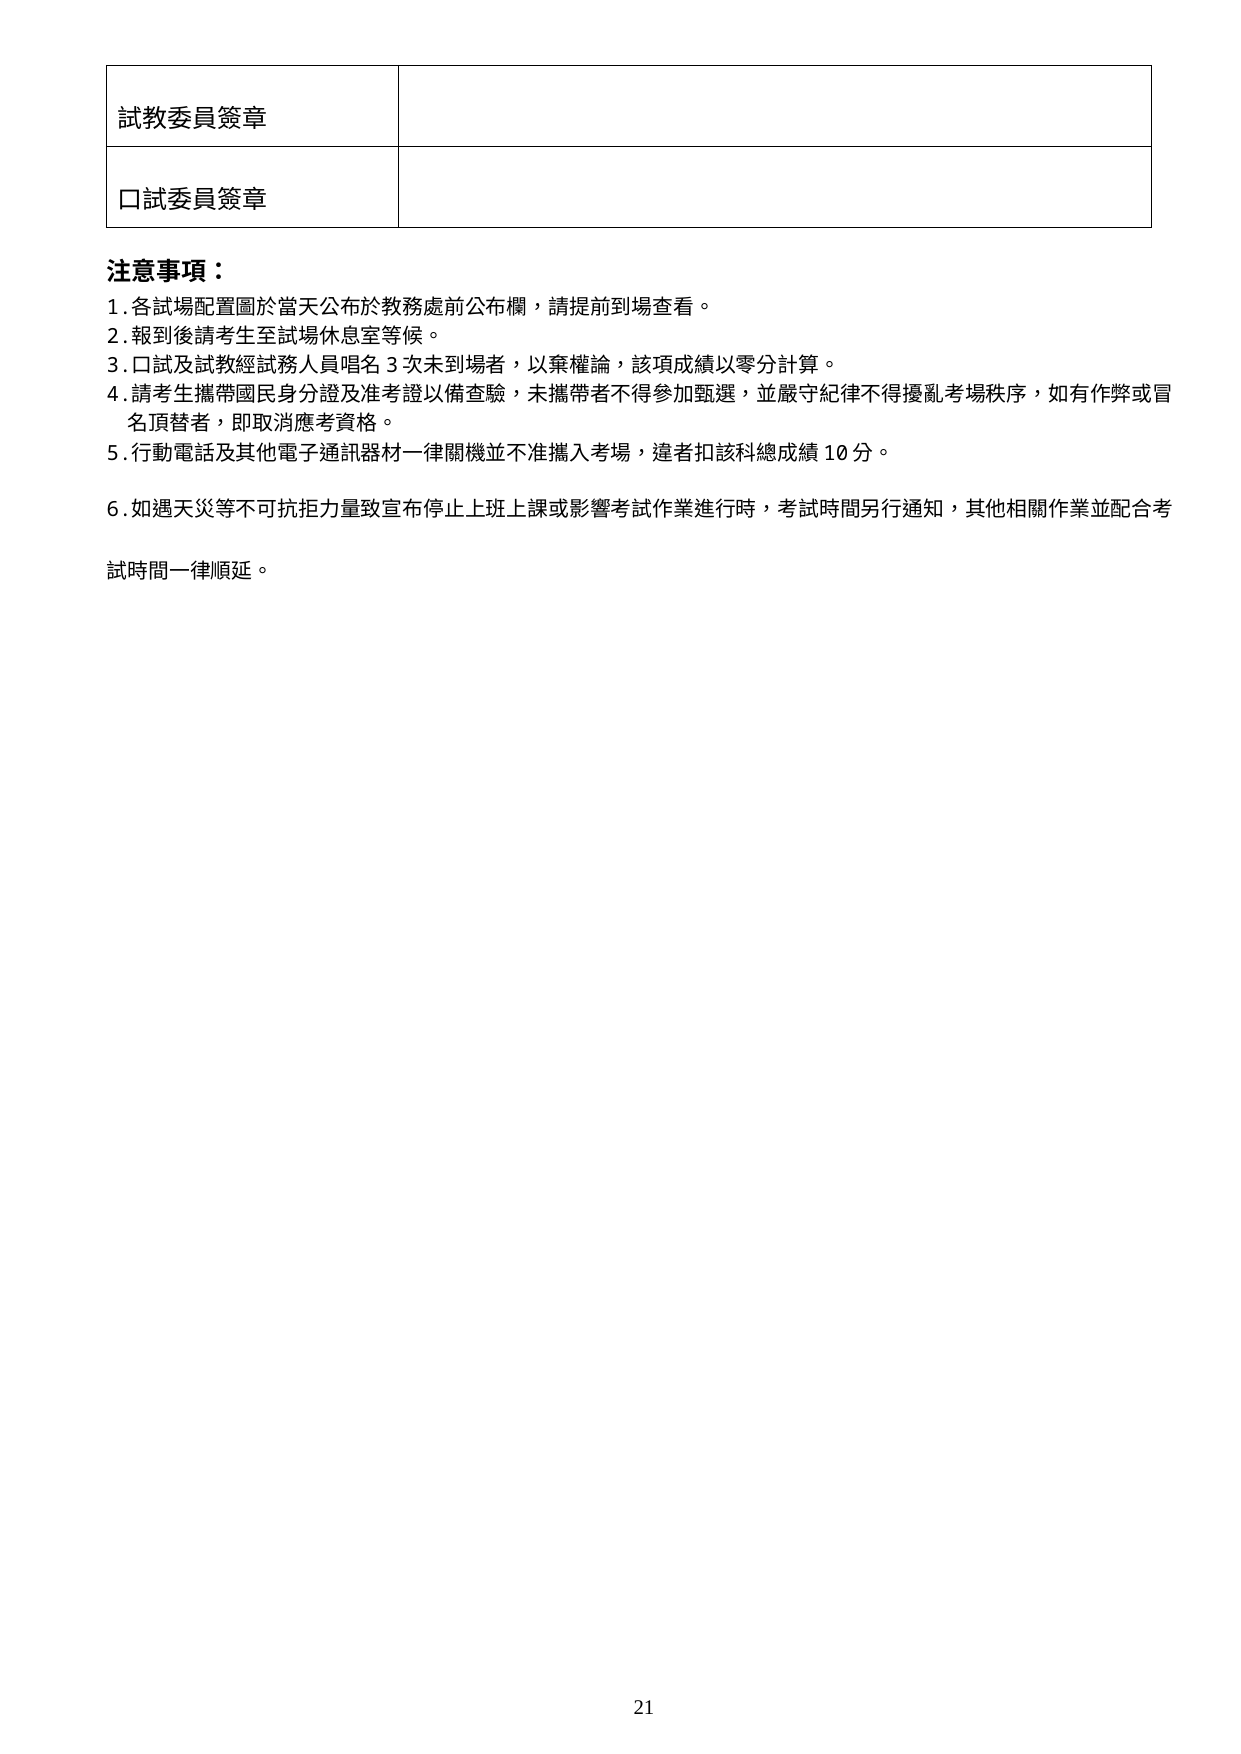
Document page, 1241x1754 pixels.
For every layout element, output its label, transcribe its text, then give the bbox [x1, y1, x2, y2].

table_cell [399, 66, 1151, 146]
text 2.報到後請考生至試場休息室等候。 [106, 320, 1181, 349]
table_cell [399, 147, 1151, 227]
text 1.各試場配置圖於當天公布於教務處前公布欄，請提前到場查看。 [106, 291, 1181, 320]
table_cell 口試委員簽章 [107, 147, 398, 227]
text 6.如遇天災等不可抗拒力量致宣布停止上班上課或影響考試作業進行時，考試時間另行通知，其他相關作業並配合考試時間一律順延。 [106, 466, 1181, 591]
text 注意事項： [106, 228, 1181, 291]
text 4.請考生攜帶國民身分證及准考證以備查驗，未攜帶者不得參加甄選，並嚴守紀律不得擾亂考場秩序，如有作弊或冒名頂替者，即取消應考資格。 [106, 378, 1181, 437]
text 3.口試及試教經試務人員唱名3次未到場者，以棄權論，該項成績以零分計算。 [106, 349, 1181, 378]
text 5.行動電話及其他電子通訊器材一律關機並不准攜入考場，違者扣該科總成績10分。 [106, 437, 1181, 466]
table_cell 試教委員簽章 [107, 66, 398, 146]
